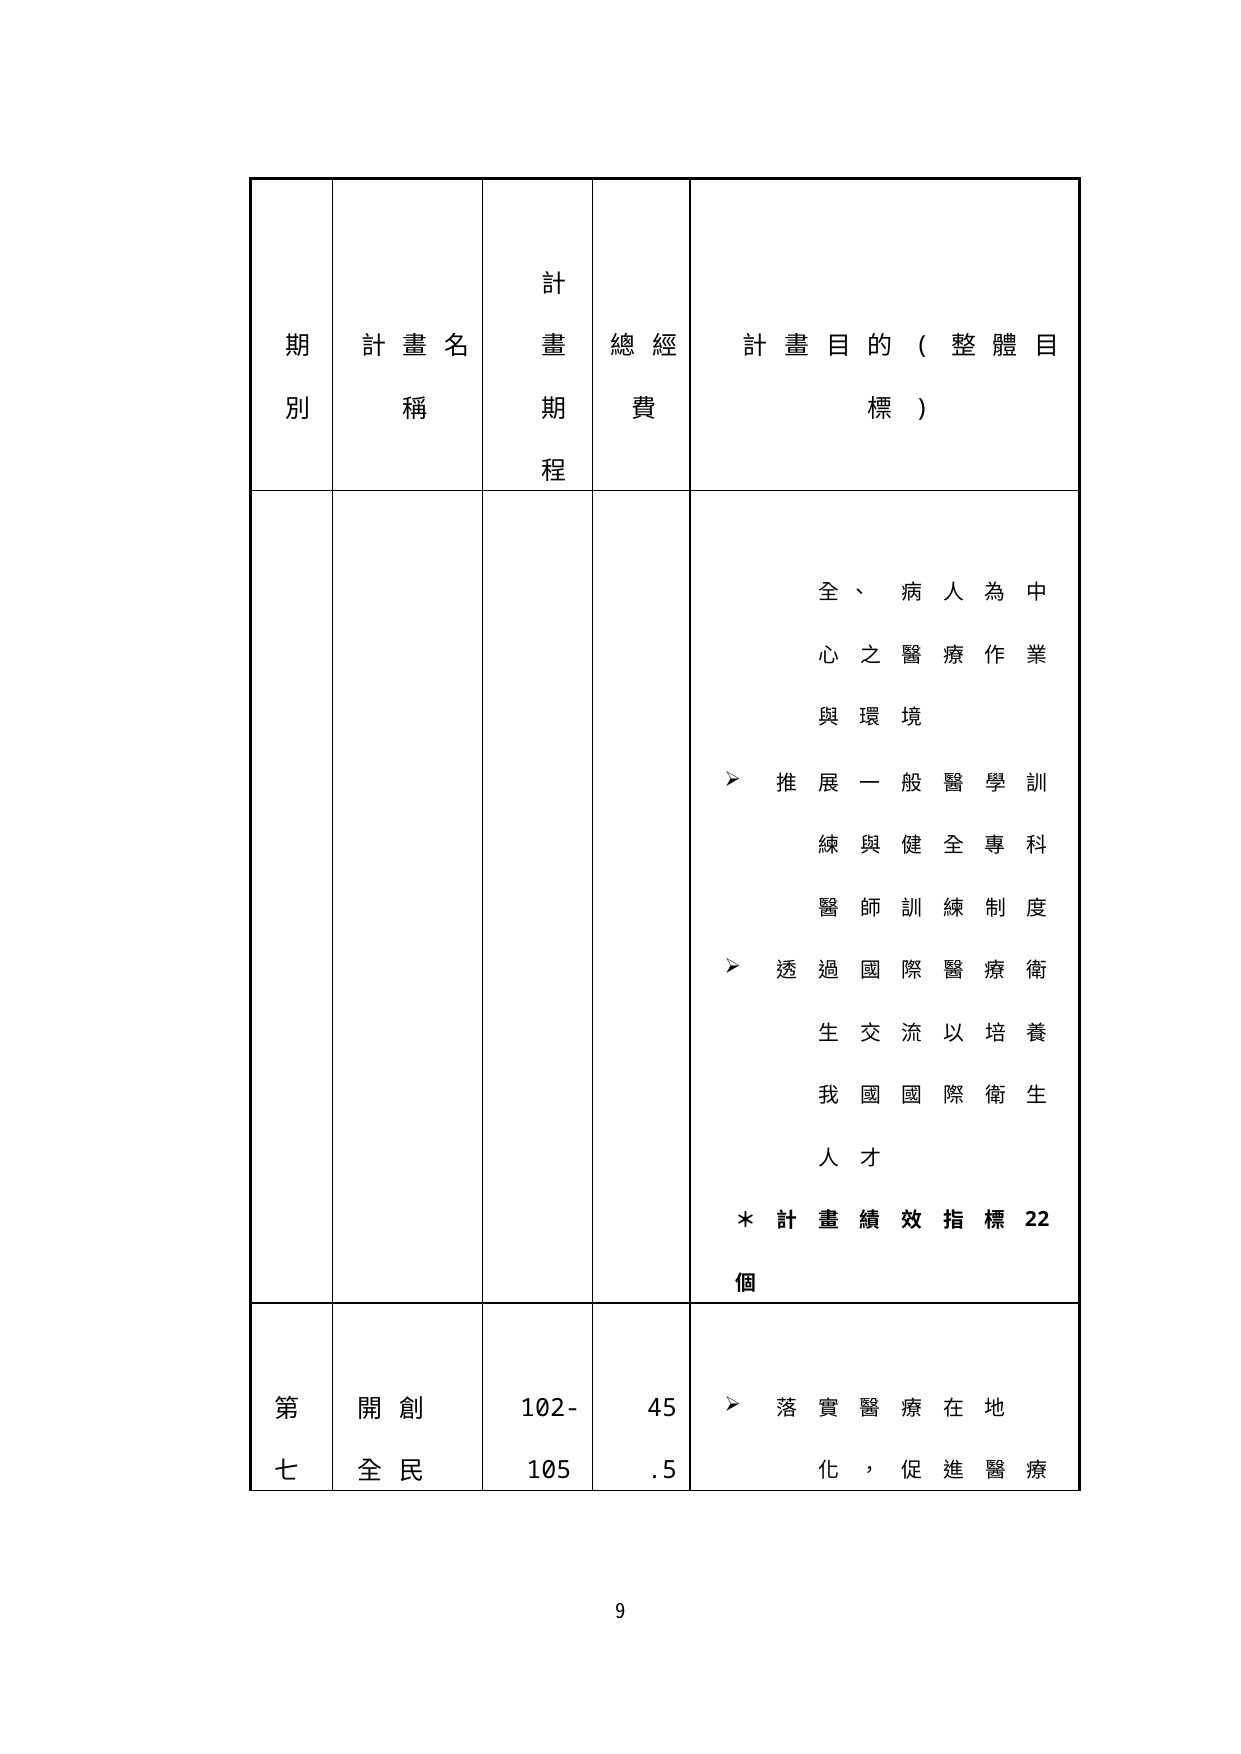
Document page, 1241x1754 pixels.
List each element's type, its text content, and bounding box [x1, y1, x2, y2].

table_cell [483, 491, 592, 1302]
table_header 總經費 [593, 180, 689, 490]
table_cell [593, 491, 689, 1302]
table_cell 102-105 [483, 1304, 592, 1490]
table_cell 落實醫療在地化，促進醫療體系均衡發展 發展特殊醫療照護網絡 健全急重症照護網絡 統籌規劃醫療機構及人力合理分布，促進資源分配平衡，減少健康不平等 解決醫師及護理人員羅致與留任問題，改善醫事人員執業環境 ＊計畫績效指標18個 [691, 1304, 1078, 1490]
table_header 計畫期程 [483, 180, 592, 490]
table_header 計畫名稱 [333, 180, 482, 490]
table_cell 第七 [252, 1304, 332, 1490]
table_cell 促進醫療資源合理分布 強化社區醫療體系，落實醫療資源之垂直與水平整合 強化特殊醫療照護體系；發展本土化中期照護模式 建構以病人安全、病人為中心之醫療作業與環境 推展一般醫學訓練與健全專科醫師訓練制度 透過國際醫療衛生交流以培養我國國際衛生人才 ＊計畫績效指標22個 [691, 491, 1078, 1302]
table_header 計畫目的(整體目標) [691, 180, 1078, 490]
table_header 期別 [252, 180, 332, 490]
table_cell [252, 491, 332, 1302]
table_cell [333, 491, 482, 1302]
table_cell 45.5 [593, 1304, 689, 1490]
table_cell 開創全民 [333, 1304, 482, 1490]
